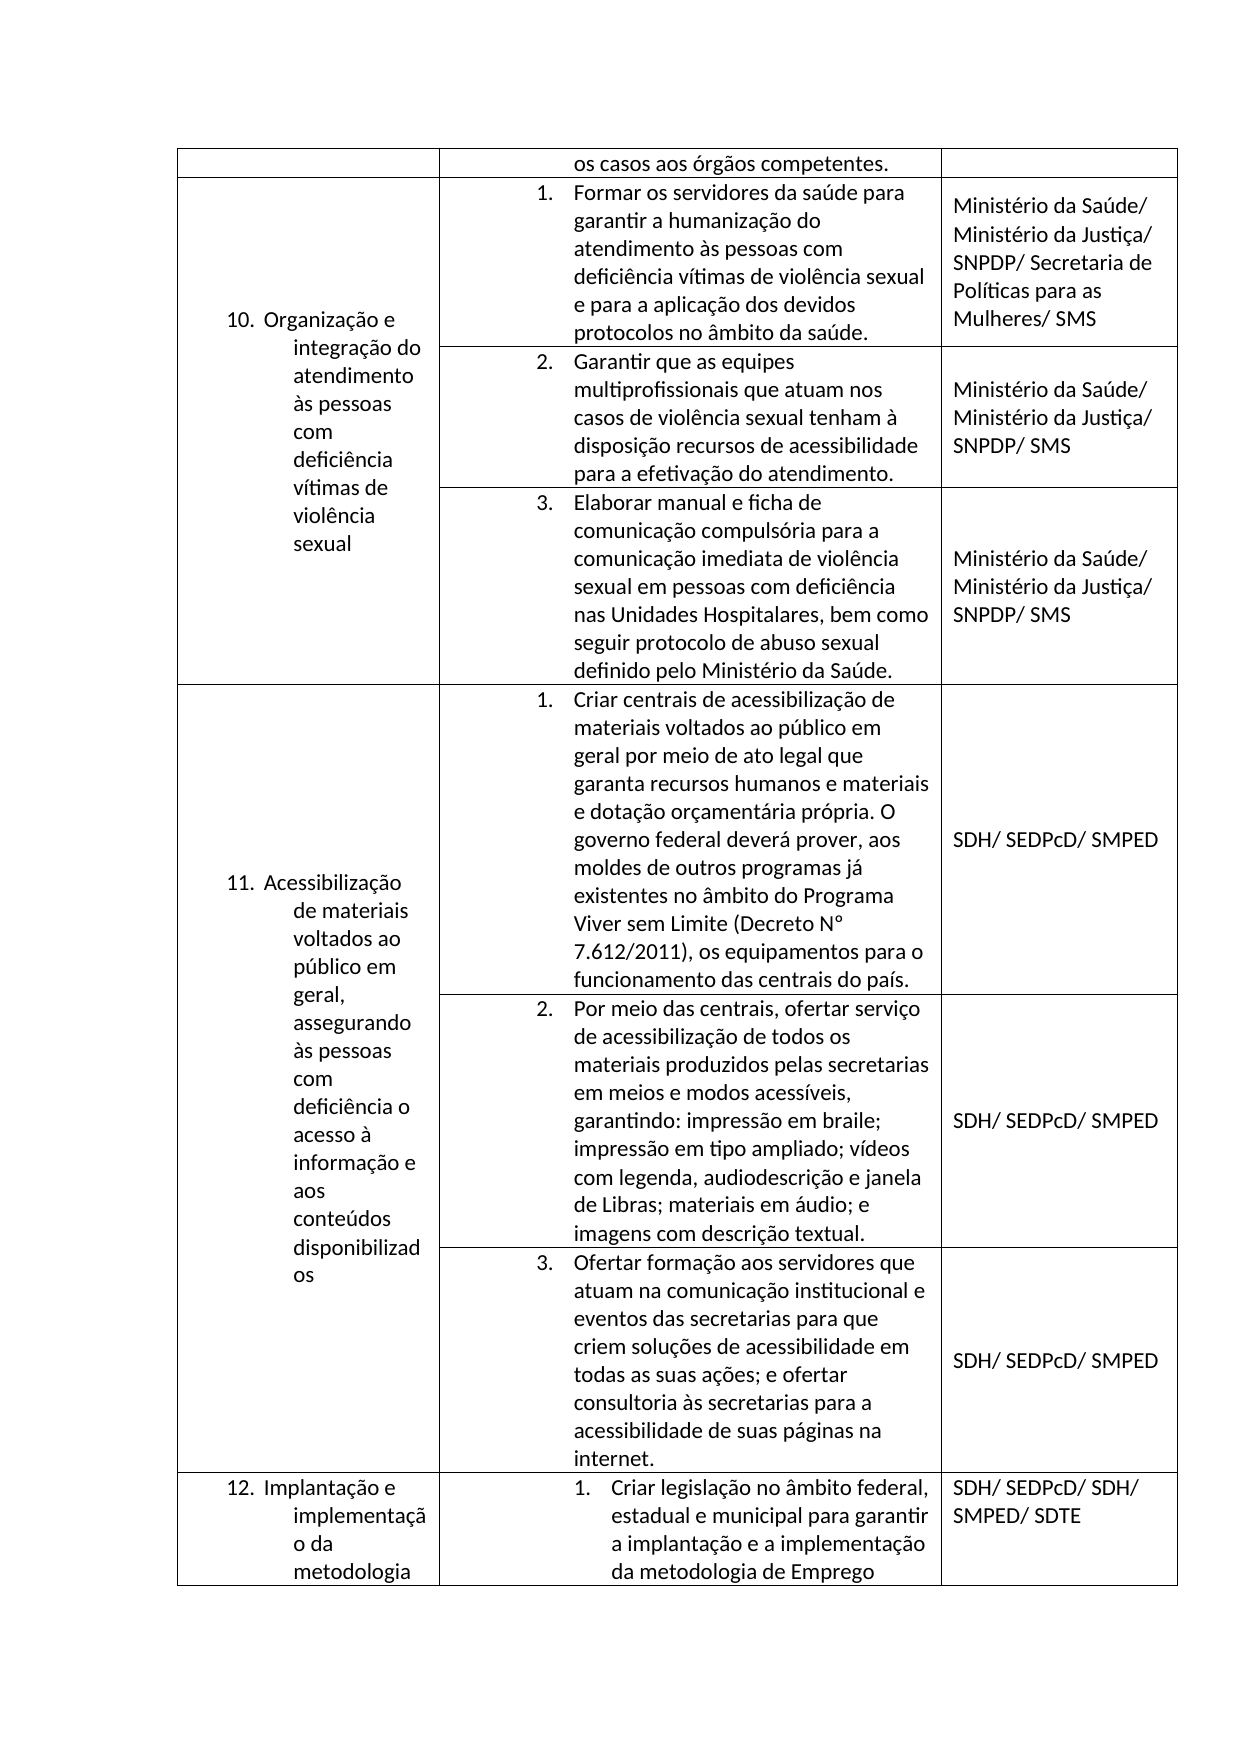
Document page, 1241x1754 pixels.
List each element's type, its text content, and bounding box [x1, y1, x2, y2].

table_cell Formar os servidores da saúde para garantir a humanização do atendimento às pessoas com deficiência vítimas de violência sexual e para a aplicação dos devidos protocolos no âmbito da saúde. [440, 178, 941, 346]
table_cell Garantir que as equipes multiprofissionais que atuam nos casos de violência sexual tenham à disposição recursos de acessibilidade para a efetivação do atendimento. [440, 347, 941, 487]
table_cell [178, 149, 439, 177]
table_cell Criar legislação no âmbito federal, estadual e municipal para garantir a implantação e a implementação da metodologia de Emprego [440, 1473, 941, 1585]
table_cell Ministério da Saúde/ Ministério da Justiça/ SNPDP/ Secretaria de Políticas para as Mulheres/ SMS [942, 178, 1177, 346]
table_cell Ofertar formação aos servidores que atuam na comunicação institucional e eventos das secretarias para que criem soluções de acessibilidade em todas as suas ações; e ofertar consultoria às secretarias para a acessibilidade de suas páginas na internet. [440, 1248, 941, 1472]
table_cell [942, 149, 1177, 177]
table_cell Elaborar manual e ficha de comunicação compulsória para a comunicação imediata de violência sexual em pessoas com deficiência nas Unidades Hospitalares, bem como seguir protocolo de abuso sexual definido pelo Ministério da Saúde. [440, 488, 941, 684]
table_cell Organização e integração do atendimento às pessoas com deficiência vítimas de violência sexual [178, 178, 439, 684]
table_cell Ministério da Saúde/ Ministério da Justiça/ SNPDP/ SMS [942, 347, 1177, 487]
table_cell SDH/ SEDPcD/ SDH/ SMPED/ SDTE [942, 1473, 1177, 1585]
table_cell Ministério da Saúde/ Ministério da Justiça/ SNPDP/ SMS [942, 488, 1177, 684]
table_cell Implantação e implementação da metodologia [178, 1473, 439, 1585]
table_cell Acessibilização de materiais voltados ao público em geral, assegurando às pessoas com deficiência o acesso à informação e aos conteúdos disponibilizados [178, 685, 439, 1472]
table_cell os casos aos órgãos competentes. [440, 149, 941, 177]
table_cell SDH/ SEDPcD/ SMPED [942, 1248, 1177, 1472]
table_cell SDH/ SEDPcD/ SMPED [942, 995, 1177, 1247]
table_cell SDH/ SEDPcD/ SMPED [942, 685, 1177, 993]
table_cell Por meio das centrais, ofertar serviço de acessibilização de todos os materiais produzidos pelas secretarias em meios e modos acessíveis, garantindo: impressão em braile; impressão em tipo ampliado; vídeos com legenda, audiodescrição e janela de Libras; materiais em áudio; e imagens com descrição textual. [440, 995, 941, 1247]
table_cell Criar centrais de acessibilização de materiais voltados ao público em geral por meio de ato legal que garanta recursos humanos e materiais e dotação orçamentária própria. O governo federal deverá prover, aos moldes de outros programas já existentes no âmbito do Programa Viver sem Limite (Decreto Nº 7.612/2011), os equipamentos para o funcionamento das centrais do país. [440, 685, 941, 993]
